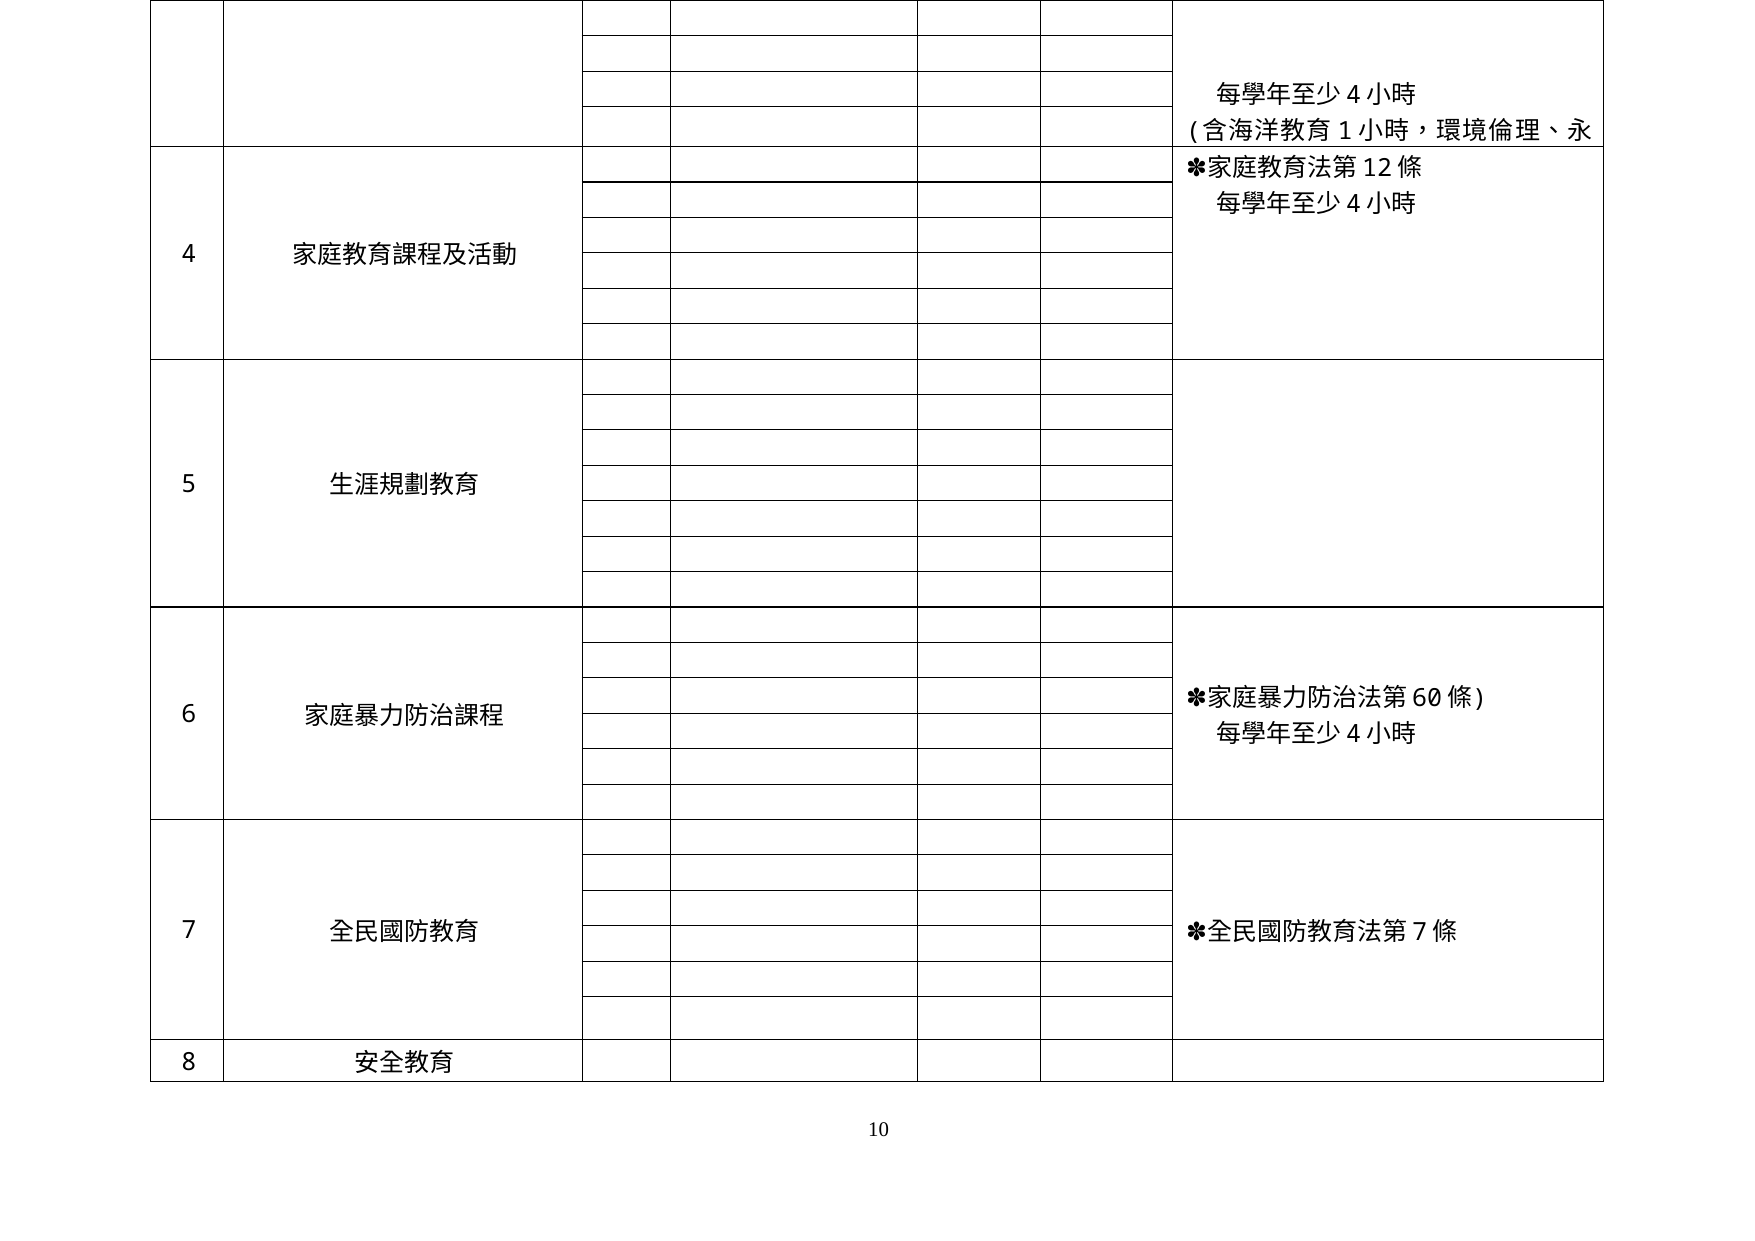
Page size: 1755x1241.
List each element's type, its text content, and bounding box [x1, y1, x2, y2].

table_cell [224, 1, 582, 146]
table_cell ✽家庭暴力防治法第60條) 每學年至少4小時 [1173, 608, 1603, 819]
table_cell [583, 360, 670, 394]
table_cell [918, 107, 1040, 146]
table_cell [583, 324, 670, 358]
table_cell [918, 572, 1040, 606]
table_cell [918, 926, 1040, 961]
table_cell [583, 643, 670, 677]
table_cell [918, 855, 1040, 890]
table_cell [583, 820, 670, 854]
table_cell 全民國防教育 [224, 820, 582, 1038]
table_cell [1041, 855, 1172, 890]
table_cell [918, 962, 1040, 996]
table_cell [918, 997, 1040, 1038]
table_cell [583, 466, 670, 500]
table_cell 8 [151, 1040, 223, 1081]
table_cell [583, 891, 670, 925]
table_cell [1173, 1040, 1603, 1081]
table_cell [583, 253, 670, 288]
table_cell [918, 430, 1040, 465]
table_cell [918, 395, 1040, 429]
table_cell [671, 36, 917, 71]
table_cell [1041, 218, 1172, 252]
table_cell [918, 147, 1040, 181]
table_cell ✽全民國防教育法第7條 [1173, 820, 1603, 1038]
table_cell [671, 395, 917, 429]
table_cell [1041, 501, 1172, 536]
table_cell [671, 891, 917, 925]
table_cell 安全教育 [224, 1040, 582, 1081]
table_cell [583, 36, 670, 71]
table_cell [918, 360, 1040, 394]
table_cell 5 [151, 360, 223, 606]
table_cell [1041, 537, 1172, 571]
table_cell [671, 501, 917, 536]
table_cell [1173, 360, 1603, 606]
table_cell [671, 1, 917, 35]
table_cell [671, 72, 917, 106]
table_cell [1041, 360, 1172, 394]
table_cell [918, 466, 1040, 500]
table_cell [918, 749, 1040, 783]
table_cell [918, 537, 1040, 571]
table_cell 家庭暴力防治課程 [224, 608, 582, 819]
table_cell [1041, 430, 1172, 465]
table_cell [583, 218, 670, 252]
table_cell [583, 608, 670, 642]
table_cell [671, 289, 917, 323]
table_cell [583, 183, 670, 217]
table_cell [671, 107, 917, 146]
table_cell [583, 501, 670, 536]
table_cell [671, 643, 917, 677]
table_cell [918, 714, 1040, 748]
table_cell [583, 1, 670, 35]
table_cell [1041, 107, 1172, 146]
table_cell [671, 430, 917, 465]
table_cell [671, 572, 917, 606]
table_cell [671, 678, 917, 713]
table_cell ✽環境教育法第19條 每學年至少4小時 (含海洋教育1小時，環境倫理、永續發展、氣候變遷、災害防救、能源資源永續利用3小時) [1173, 1, 1603, 146]
table_cell [583, 395, 670, 429]
table_cell [918, 253, 1040, 288]
table_cell [583, 962, 670, 996]
table_cell [1041, 572, 1172, 606]
table_cell [918, 36, 1040, 71]
table_cell [918, 218, 1040, 252]
table_cell [671, 997, 917, 1038]
table_cell [918, 1040, 1040, 1081]
table_cell [1041, 891, 1172, 925]
table_cell [918, 289, 1040, 323]
table_cell [671, 749, 917, 783]
table_cell [1041, 1, 1172, 35]
table_cell [1041, 714, 1172, 748]
table_cell [1041, 926, 1172, 961]
table_cell [1041, 1040, 1172, 1081]
table_cell [1041, 608, 1172, 642]
table_cell [1041, 395, 1172, 429]
table_cell [1041, 324, 1172, 358]
table_cell 6 [151, 608, 223, 819]
table_cell [671, 253, 917, 288]
table_cell [583, 537, 670, 571]
table_cell [918, 608, 1040, 642]
table_cell [671, 820, 917, 854]
table_cell [918, 643, 1040, 677]
table_cell [918, 820, 1040, 854]
table_cell [671, 360, 917, 394]
table_cell [671, 608, 917, 642]
table_cell [671, 466, 917, 500]
table_cell [583, 289, 670, 323]
table_cell [918, 183, 1040, 217]
table_cell [1041, 253, 1172, 288]
table_cell [1041, 820, 1172, 854]
table_cell [671, 147, 917, 181]
table_cell [1041, 36, 1172, 71]
table_cell [1041, 997, 1172, 1038]
table_cell [671, 537, 917, 571]
table_cell 家庭教育課程及活動 [224, 147, 582, 358]
table_cell [1041, 962, 1172, 996]
table_cell [918, 324, 1040, 358]
table_cell [583, 572, 670, 606]
table_cell [918, 891, 1040, 925]
table_cell [583, 926, 670, 961]
table_cell [583, 1040, 670, 1081]
table_cell [1041, 466, 1172, 500]
table_cell [918, 785, 1040, 819]
table_cell [1041, 785, 1172, 819]
table_cell [583, 785, 670, 819]
table_cell 4 [151, 147, 223, 358]
table_cell [1041, 289, 1172, 323]
table_cell [151, 1, 223, 146]
table_cell [671, 855, 917, 890]
table_cell [671, 785, 917, 819]
table_cell [671, 324, 917, 358]
table_cell [671, 183, 917, 217]
table_cell [671, 926, 917, 961]
table_cell [918, 72, 1040, 106]
table_cell [583, 749, 670, 783]
table_cell ✽家庭教育法第12條 每學年至少4小時 [1173, 147, 1603, 358]
table_cell [583, 997, 670, 1038]
table_cell [583, 430, 670, 465]
table_cell [918, 1, 1040, 35]
table_cell [583, 72, 670, 106]
table_cell [1041, 678, 1172, 713]
table_cell [1041, 749, 1172, 783]
table_cell [1041, 643, 1172, 677]
table_cell 7 [151, 820, 223, 1038]
table_cell [583, 714, 670, 748]
table_cell [583, 678, 670, 713]
table_cell [671, 962, 917, 996]
table_cell 生涯規劃教育 [224, 360, 582, 606]
table_cell [583, 147, 670, 181]
table_cell [671, 714, 917, 748]
table_cell [583, 107, 670, 146]
table_cell [918, 501, 1040, 536]
table_cell [1041, 147, 1172, 181]
table_cell [671, 218, 917, 252]
table_cell [583, 855, 670, 890]
table_cell [1041, 72, 1172, 106]
table_cell [1041, 183, 1172, 217]
table_cell [671, 1040, 917, 1081]
table_cell [918, 678, 1040, 713]
